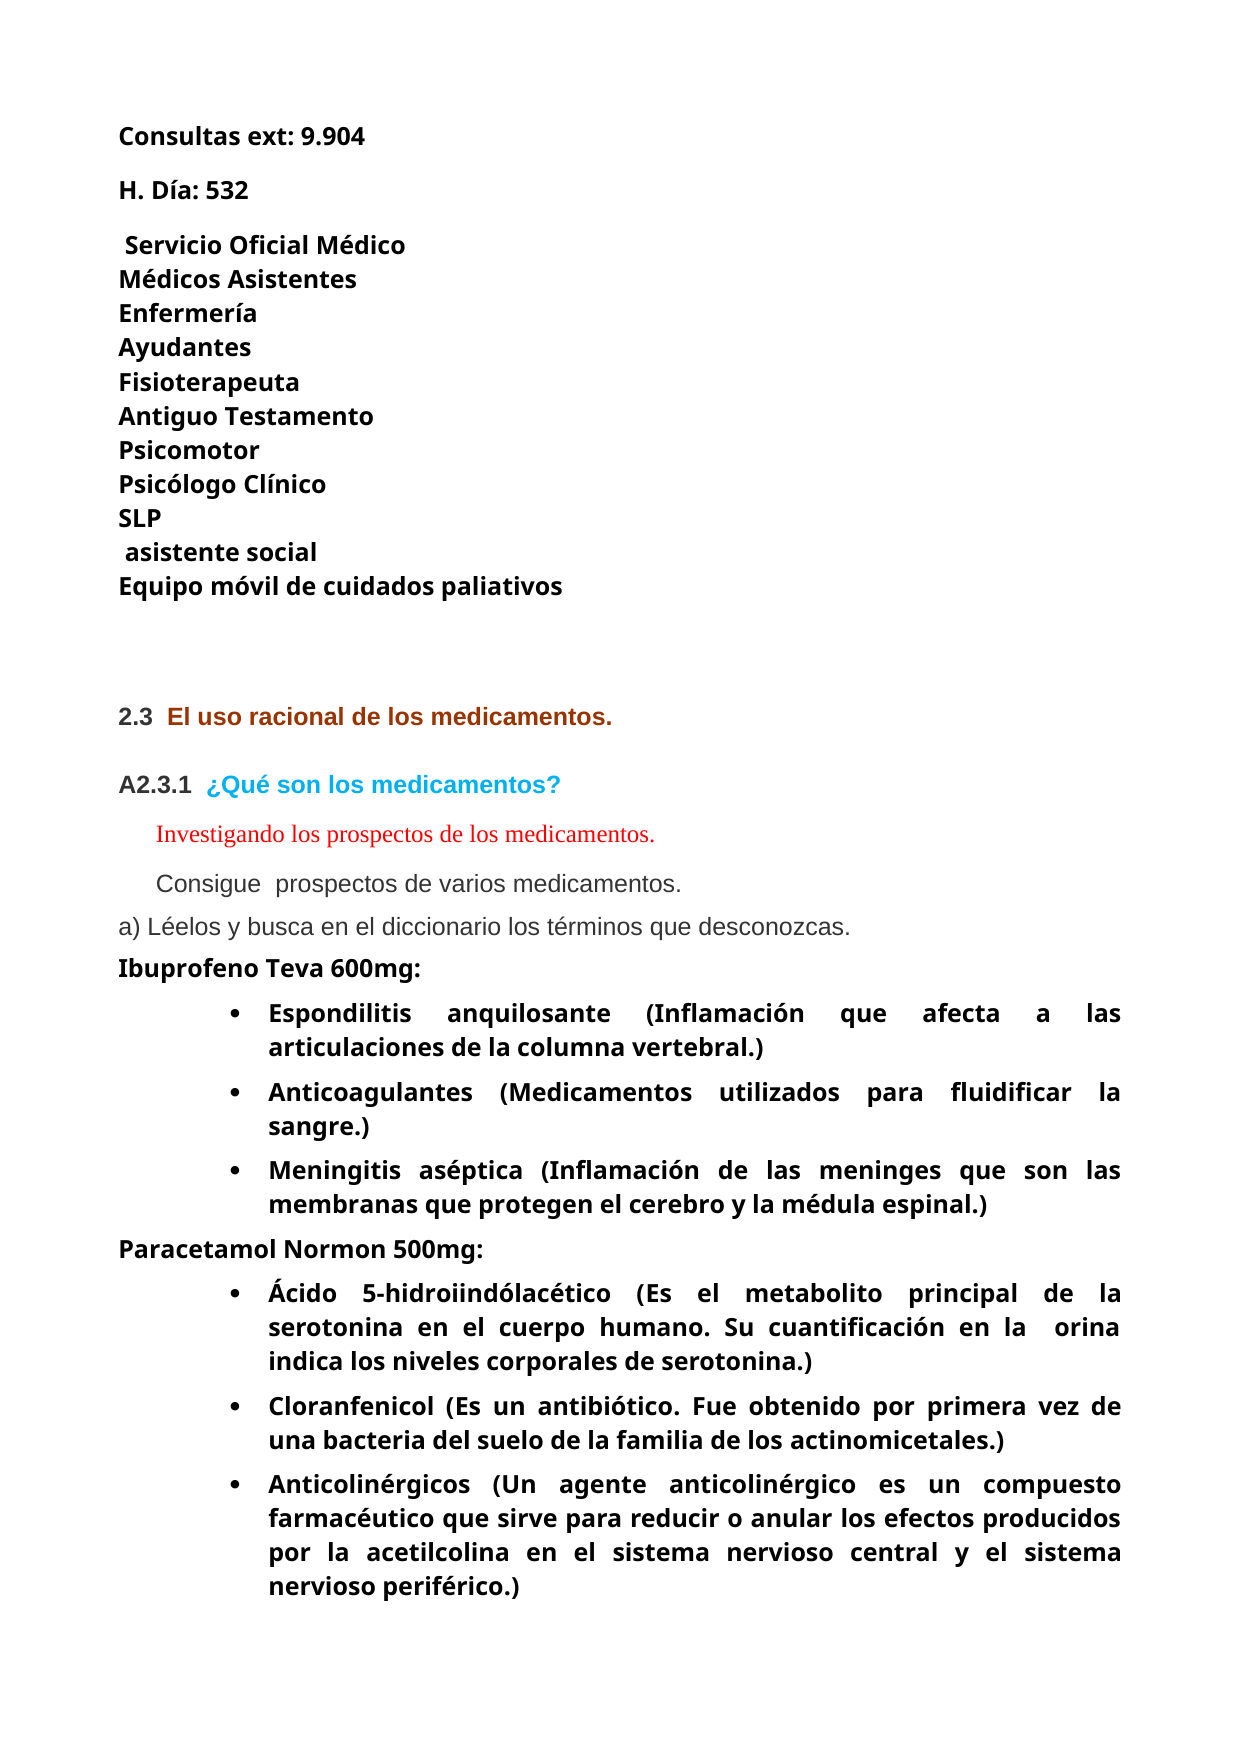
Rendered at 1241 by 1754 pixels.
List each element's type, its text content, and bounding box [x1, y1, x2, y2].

list Cloranfenicol (Es un antibiótico. Fue obtenido por primera vez de una bacteria del suelo de la familia de los actinomicetales.) [231, 1388, 1122, 1456]
text Consigue prospectos de varios medicamentos. [156, 869, 1122, 898]
text Investigando los prospectos de los medicamentos. [156, 819, 1122, 848]
text 2.3 El uso racional de los medicamentos. [118, 702, 1122, 731]
list Espondilitis anquilosante (Inflamación que afecta a las articulaciones de la columna vertebral.) [231, 996, 1122, 1064]
text Ibuprofeno Teva 600mg: [118, 951, 1122, 985]
list Meningitis aséptica (Inflamación de las meninges que son las membranas que protegen el cerebro y la médula espinal.) [231, 1153, 1122, 1221]
text Paracetamol Normon 500mg: [118, 1231, 1122, 1265]
list Anticoagulantes (Medicamentos utilizados para fluidificar la sangre.) [231, 1074, 1122, 1142]
text H. Día: 532 [118, 173, 1122, 207]
text Servicio Oficial Médico Médicos Asistentes Enfermería Ayudantes Fisioterapeuta Antiguo Testamento Psicomotor Psicólogo Clínico SLP asistente social Equipo móvil de cuidados paliativos [118, 228, 1122, 603]
text a) Léelos y busca en el diccionario los términos que desconozcas. [118, 908, 1122, 941]
text A2.3.1 ¿Qué son los medicamentos? [118, 770, 1122, 799]
list Ácido 5-hidroiindólacético (Es el metabolito principal de la serotonina en el cuerpo humano. Su cuantificación en la orina indica los niveles corporales de serotonina.) [231, 1276, 1122, 1378]
text Consultas ext: 9.904 [118, 118, 1122, 152]
list Anticolinérgicos (Un agente anticolinérgico es un compuesto farmacéutico que sirve para reducir o anular los efectos producidos por la acetilcolina en el sistema nervioso central y el sistema nervioso periférico.) [231, 1467, 1122, 1603]
